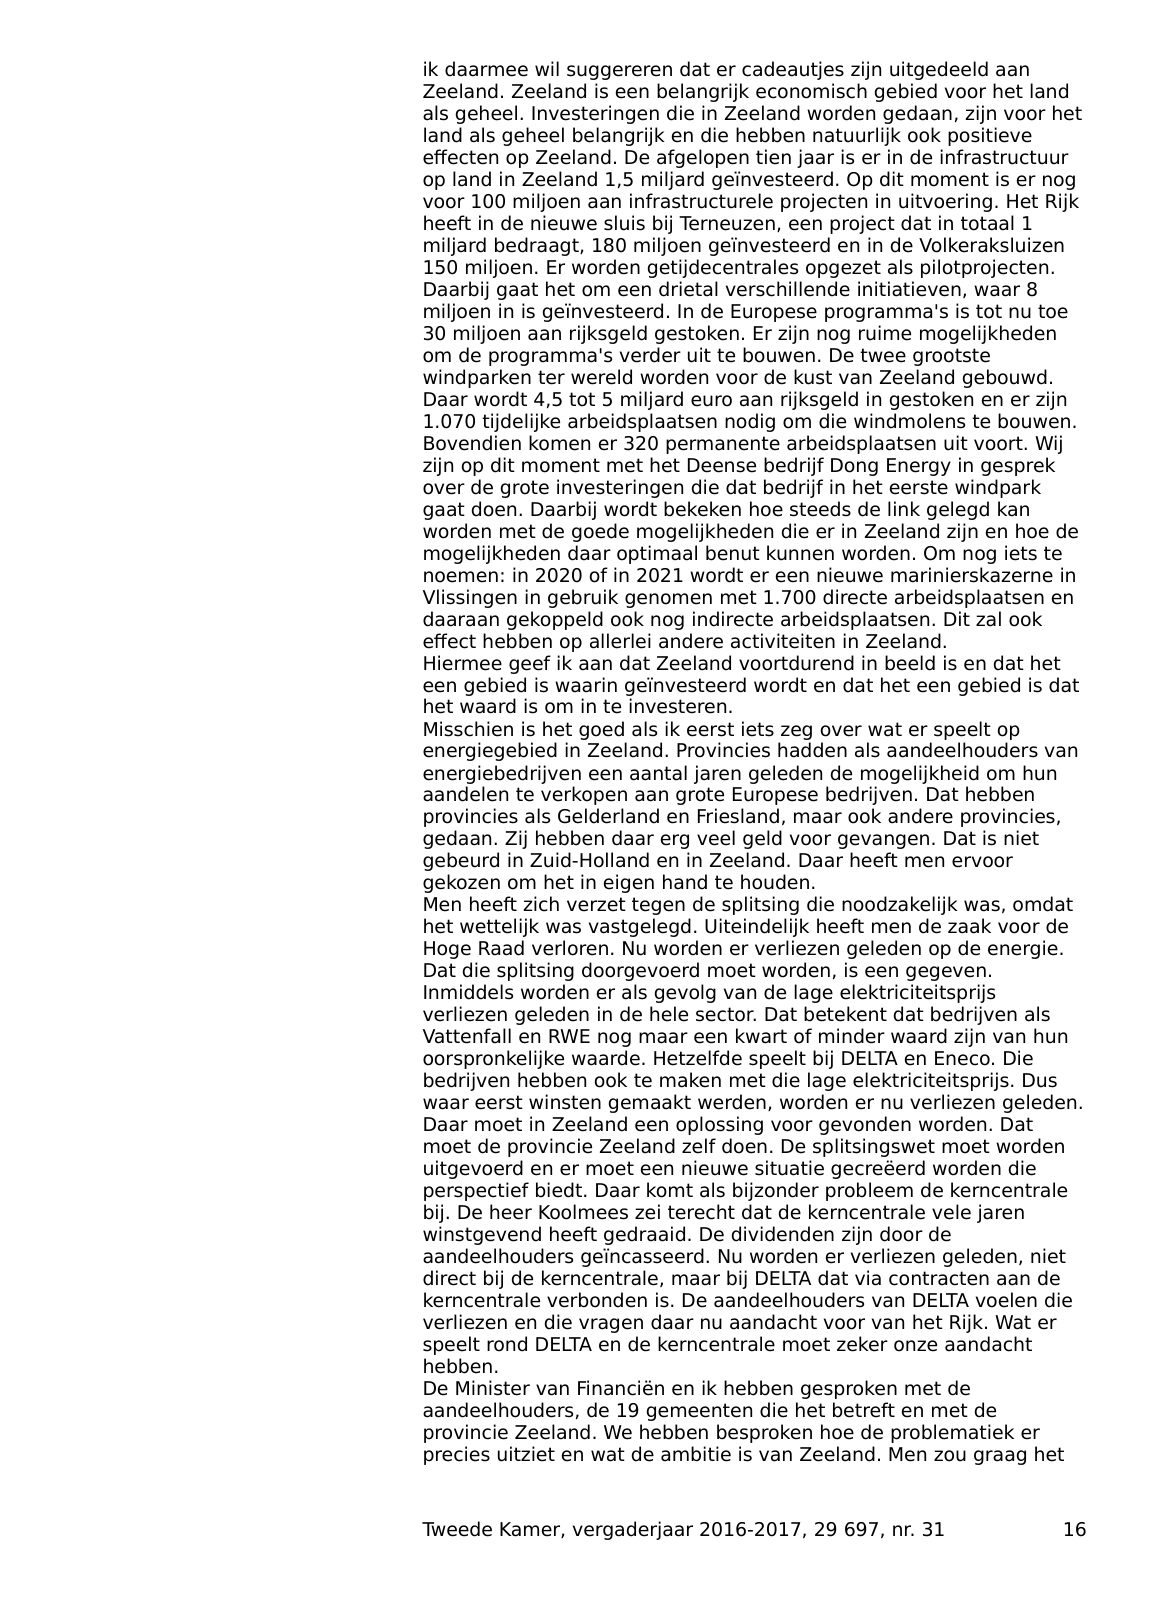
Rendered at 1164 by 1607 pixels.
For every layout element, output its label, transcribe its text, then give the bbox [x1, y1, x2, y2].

text Misschien is het goed als ik eerst iets zeg over wat er speelt op energiegebied in Zeeland. Provincies hadden als aandeelhouders van energiebedrijven een aantal jaren geleden de mogelijkheid om hun aandelen te verkopen aan grote Europese bedrijven. Dat hebben provincies als Gelderland en Friesland, maar ook andere provincies, gedaan. Zij hebben daar erg veel geld voor gevangen. Dat is niet gebeurd in Zuid-Holland en in Zeeland. Daar heeft men ervoor gekozen om het in eigen hand te houden. [422, 718, 1087, 894]
text De Minister van Financiën en ik hebben gesproken met de aandeelhouders, de 19 gemeenten die het betreft en met de provincie Zeeland. We hebben besproken hoe de problematiek er precies uitziet en wat de ambitie is van Zeeland. Men zou graag het [422, 1378, 1087, 1466]
text ik daarmee wil suggereren dat er cadeautjes zijn uitgedeeld aan Zeeland. Zeeland is een belangrijk economisch gebied voor het land als geheel. Investeringen die in Zeeland worden gedaan, zijn voor het land als geheel belangrijk en die hebben natuurlijk ook positieve effecten op Zeeland. De afgelopen tien jaar is er in de infrastructuur op land in Zeeland 1,5 miljard geïnvesteerd. Op dit moment is er nog voor 100 miljoen aan infrastructurele projecten in uitvoering. Het Rijk heeft in de nieuwe sluis bij Terneuzen, een project dat in totaal 1 miljard bedraagt, 180 miljoen geïnvesteerd en in de Volkeraksluizen 150 miljoen. Er worden getijdecentrales opgezet als pilotprojecten. Daarbij gaat het om een drietal verschillende initiatieven, waar 8 miljoen in is geïnvesteerd. In de Europese programma's is tot nu toe 30 miljoen aan rijksgeld gestoken. Er zijn nog ruime mogelijkheden om de programma's verder uit te bouwen. De twee grootste windparken ter wereld worden voor de kust van Zeeland gebouwd. Daar wordt 4,5 tot 5 miljard euro aan rijksgeld in gestoken en er zijn 1.070 tijdelijke arbeidsplaatsen nodig om die windmolens te bouwen. Bovendien komen er 320 permanente arbeidsplaatsen uit voort. Wij zijn op dit moment met het Deense bedrijf Dong Energy in gesprek over de grote investeringen die dat bedrijf in het eerste windpark gaat doen. Daarbij wordt bekeken hoe steeds de link gelegd kan worden met de goede mogelijkheden die er in Zeeland zijn en hoe de mogelijkheden daar optimaal benut kunnen worden. Om nog iets te noemen: in 2020 of in 2021 wordt er een nieuwe marinierskazerne in Vlissingen in gebruik genomen met 1.700 directe arbeidsplaatsen en daaraan gekoppeld ook nog indirecte arbeidsplaatsen. Dit zal ook effect hebben op allerlei andere activiteiten in Zeeland. [422, 59, 1087, 652]
text Hiermee geef ik aan dat Zeeland voortdurend in beeld is en dat het een gebied is waarin geïnvesteerd wordt en dat het een gebied is dat het waard is om in te investeren. [422, 652, 1087, 718]
text Men heeft zich verzet tegen de splitsing die noodzakelijk was, omdat het wettelijk was vastgelegd. Uiteindelijk heeft men de zaak voor de Hoge Raad verloren. Nu worden er verliezen geleden op de energie. Dat die splitsing doorgevoerd moet worden, is een gegeven. Inmiddels worden er als gevolg van de lage elektriciteitsprijs verliezen geleden in de hele sector. Dat betekent dat bedrijven als Vattenfall en RWE nog maar een kwart of minder waard zijn van hun oorspronkelijke waarde. Hetzelfde speelt bij DELTA en Eneco. Die bedrijven hebben ook te maken met die lage elektriciteitsprijs. Dus waar eerst winsten gemaakt werden, worden er nu verliezen geleden. Daar moet in Zeeland een oplossing voor gevonden worden. Dat moet de provincie Zeeland zelf doen. De splitsingswet moet worden uitgevoerd en er moet een nieuwe situatie gecreëerd worden die perspectief biedt. Daar komt als bijzonder probleem de kerncentrale bij. De heer Koolmees zei terecht dat de kerncentrale vele jaren winstgevend heeft gedraaid. De dividenden zijn door de aandeelhouders geïncasseerd. Nu worden er verliezen geleden, niet direct bij de kerncentrale, maar bij DELTA dat via contracten aan de kerncentrale verbonden is. De aandeelhouders van DELTA voelen die verliezen en die vragen daar nu aandacht voor van het Rijk. Wat er speelt rond DELTA en de kerncentrale moet zeker onze aandacht hebben. [422, 894, 1087, 1378]
